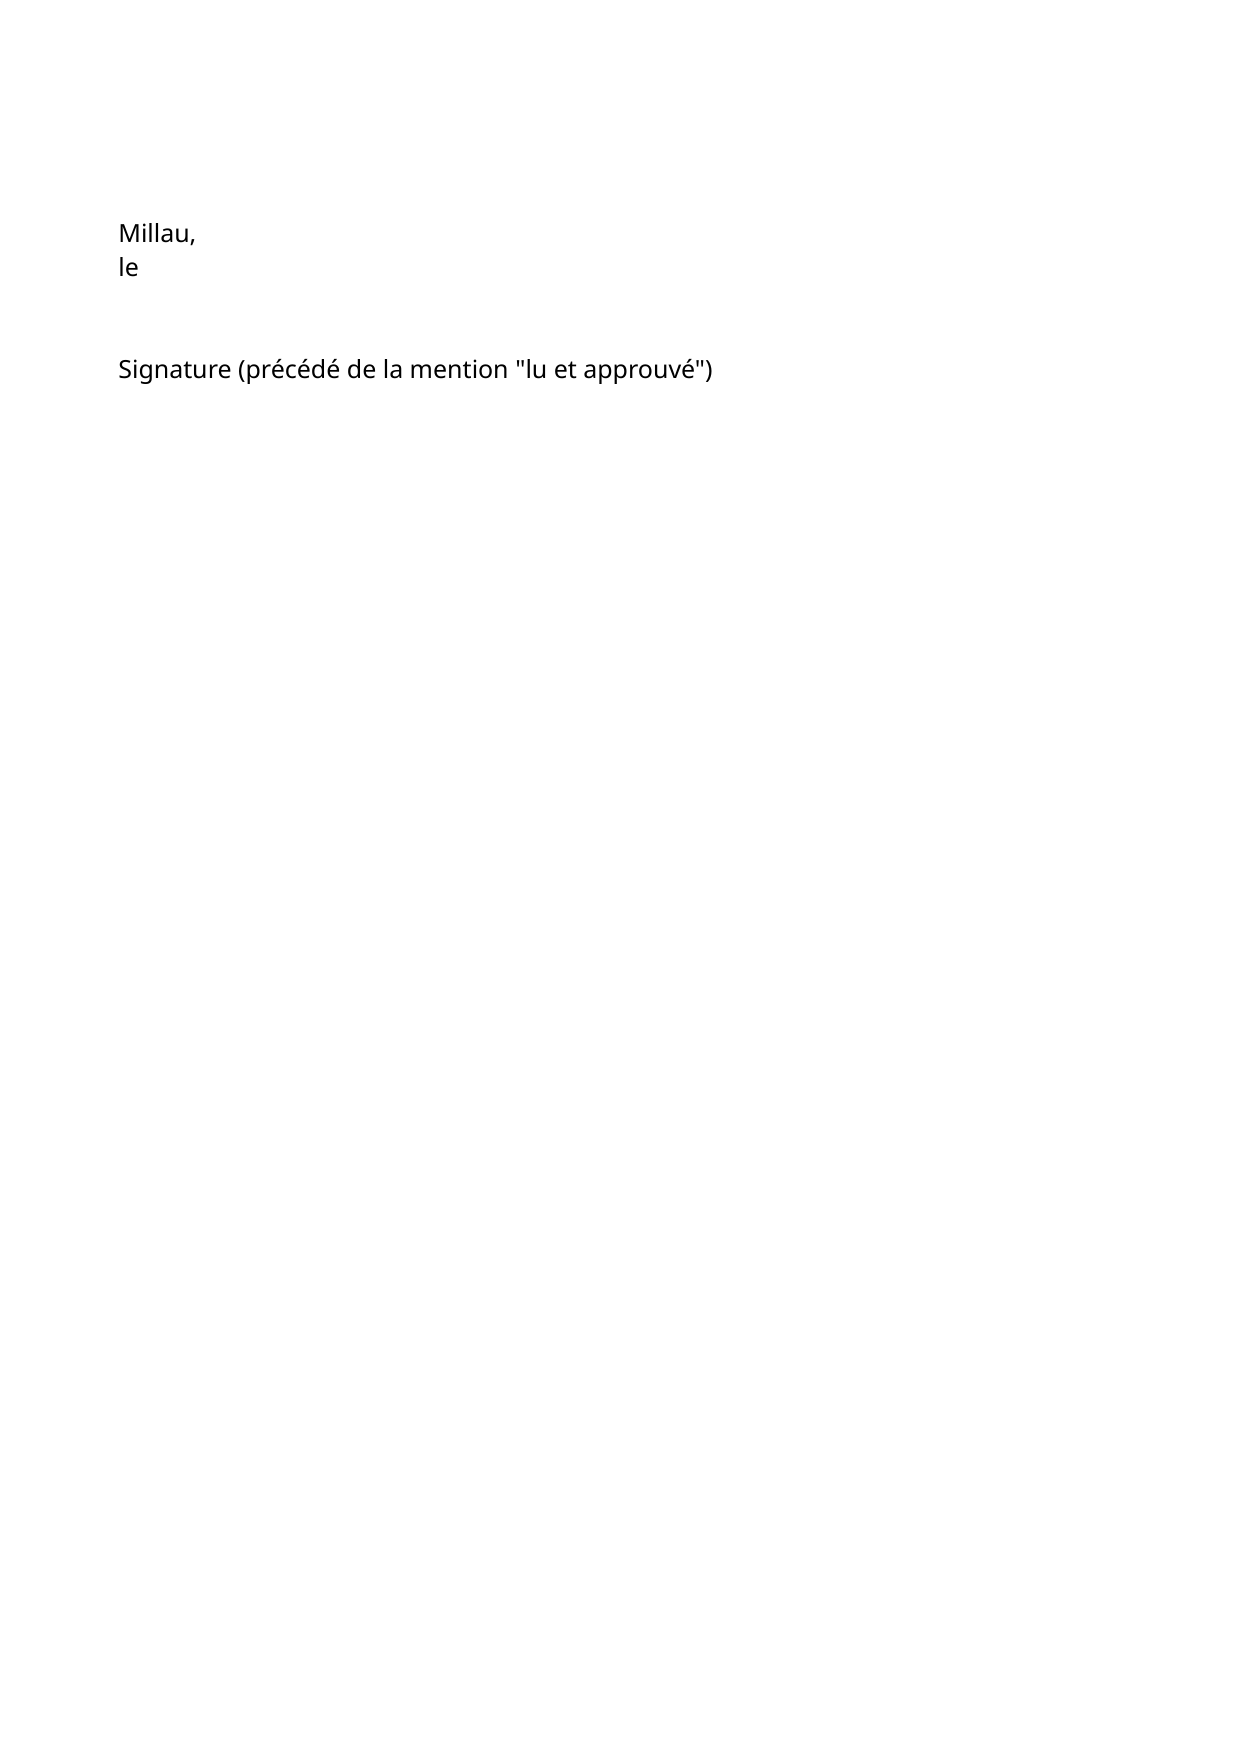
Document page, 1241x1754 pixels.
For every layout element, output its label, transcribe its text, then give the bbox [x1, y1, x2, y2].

text Millau, [118, 216, 1122, 250]
text Signature (précédé de la mention "lu et approuvé") [118, 352, 1122, 386]
text le [118, 250, 1122, 284]
